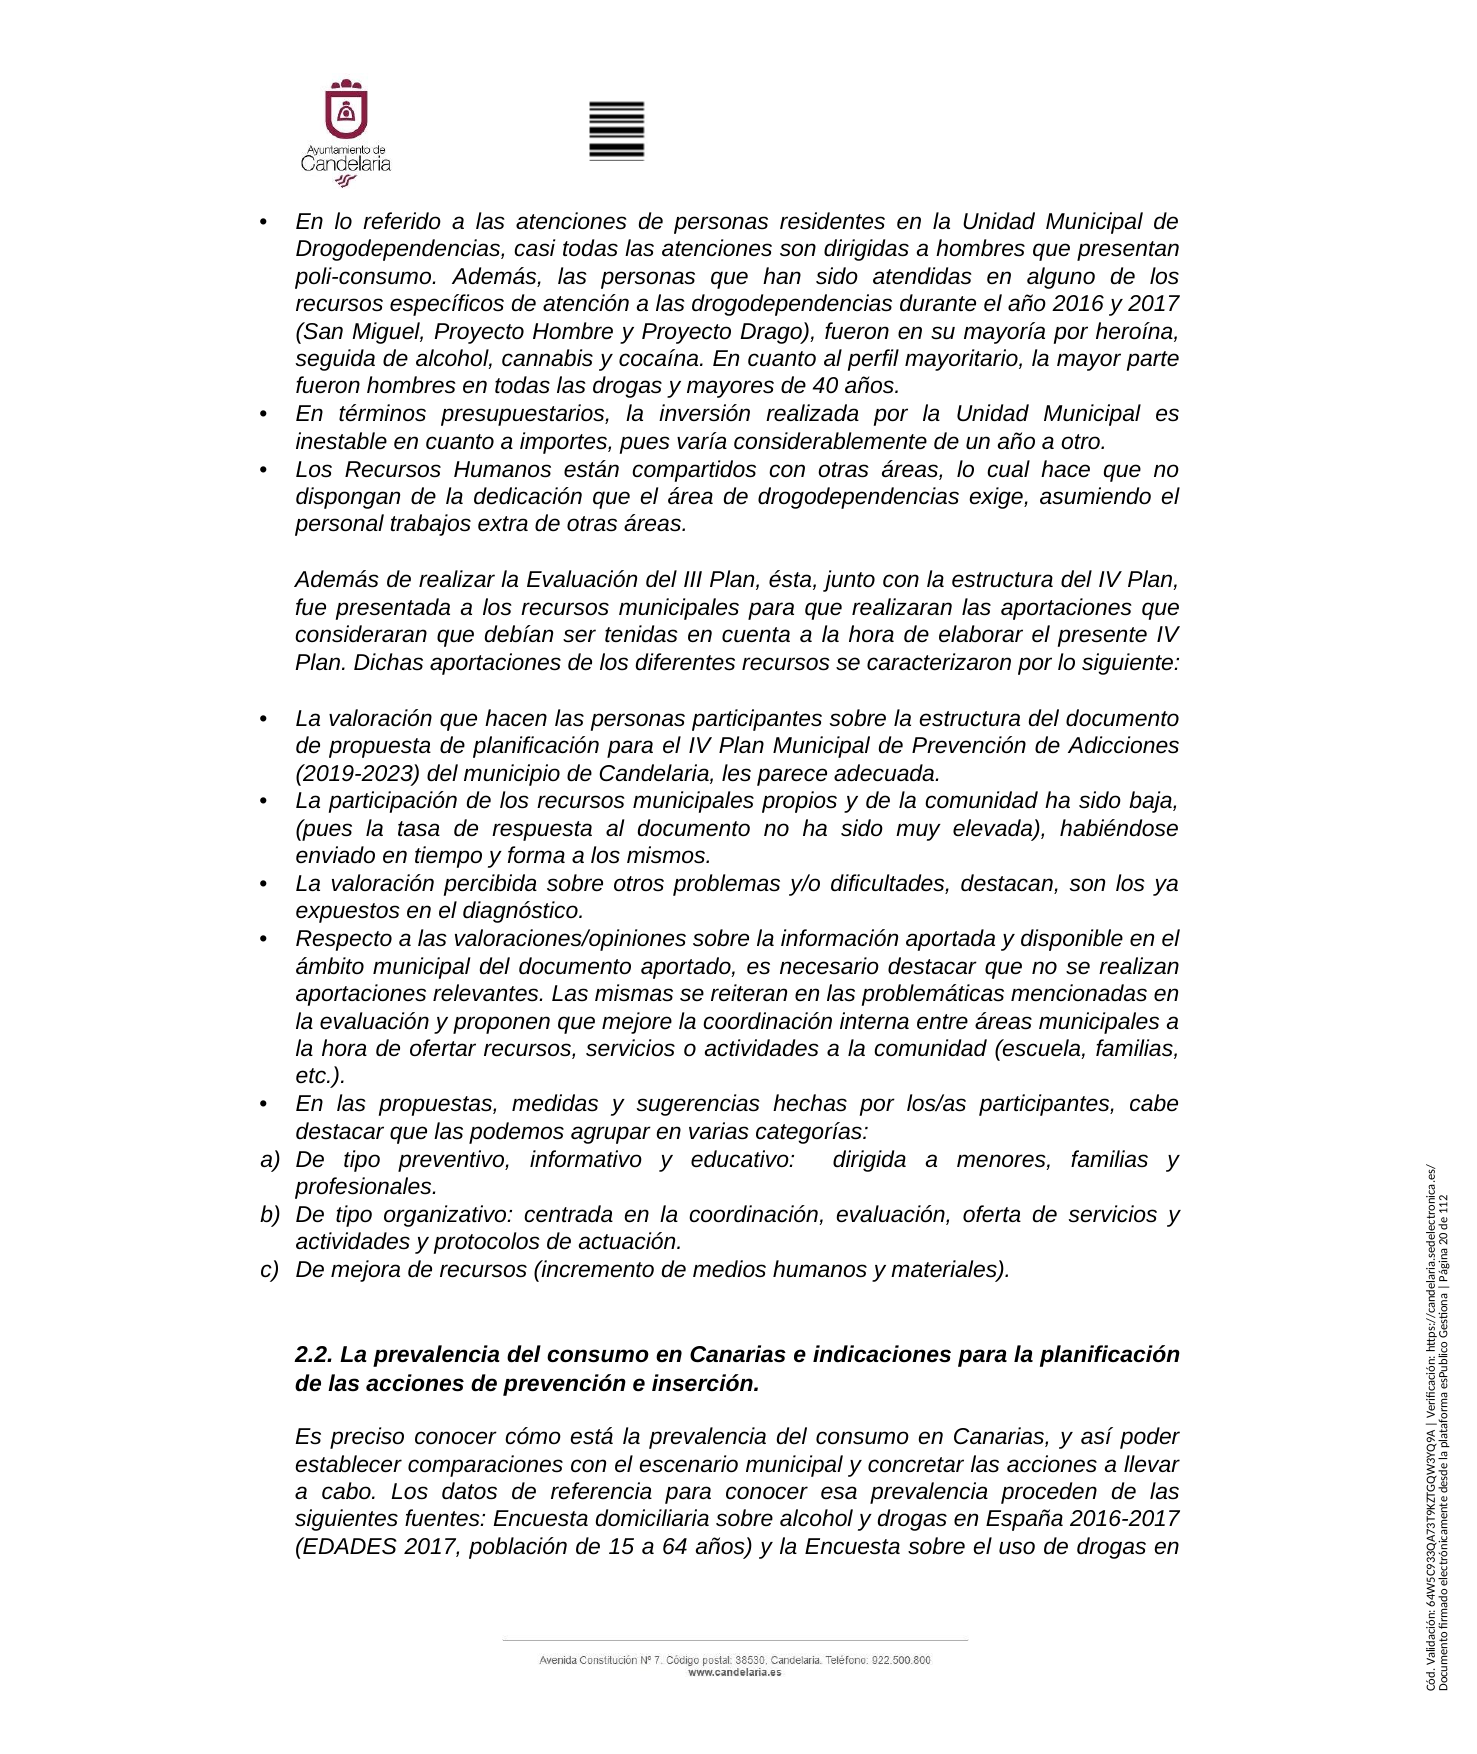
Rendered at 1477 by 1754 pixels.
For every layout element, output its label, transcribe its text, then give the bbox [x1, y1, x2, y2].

list En las propuestas, medidas y sugerencias hechas por los/as participantes, cabe destacar que las podemos agrupar en varias categorías: [259, 1090, 1182, 1144]
list La valoración que hacen las personas participantes sobre la estructura del documento de propuesta de planificación para el IV Plan Municipal de Prevención de Adicciones (2019-2023) del municipio de Candelaria, les parece adecuada. [259, 705, 1182, 786]
subtitle 2.2. La prevalencia del consumo en Canarias e indicaciones para la planificación de las acciones de prevención e inserción. [295, 1341, 1183, 1396]
list De tipo preventivo, informativo y educativo: dirigida a menores, familias y profesionales. [260, 1146, 1182, 1199]
list De mejora de recursos (incremento de medios humanos y materiales). [260, 1256, 1182, 1283]
list En términos presupuestarios, la inversión realizada por la Unidad Municipal es inestable en cuanto a importes, pues varía considerablemente de un año a otro. [259, 400, 1182, 454]
list De tipo organizativo: centrada en la coordinación, evaluación, oferta de servicios y actividades y protocolos de actuación. [260, 1201, 1182, 1255]
text Es preciso conocer cómo está la prevalencia del consumo en Canarias, y así poder establecer comparaciones con el escenario municipal y concretar las acciones a llevar a cabo. Los datos de referencia para conocer esa prevalencia proceden de las siguientes fuentes: Encuesta domiciliaria sobre alcohol y drogas en España 2016-2017 (EDADES 2017, población de 15 a 64 años) y la Encuesta sobre el uso de drogas en [295, 1423, 1182, 1559]
list La valoración percibida sobre otros problemas y/o dificultades, destacan, son los ya expuestos en el diagnóstico. [259, 870, 1182, 924]
list En lo referido a las atenciones de personas residentes en la Unidad Municipal de Drogodependencias, casi todas las atenciones son dirigidas a hombres que presentan poli-consumo. Además, las personas que han sido atendidas en alguno de los recursos específicos de atención a las drogodependencias durante el año 2016 y 2017 (San Miguel, Proyecto Hombre y Proyecto Drago), fueron en su mayoría por heroína, seguida de alcohol, cannabis y cocaína. En cuanto al perfil mayoritario, la mayor parte fueron hombres en todas las drogas y mayores de 40 años. [259, 208, 1182, 399]
list Los Recursos Humanos están compartidos con otras áreas, lo cual hace que no dispongan de la dedicación que el área de drogodependencias exige, asumiendo el personal trabajos extra de otras áreas. [259, 456, 1182, 537]
text Además de realizar la Evaluación del III Plan, ésta, junto con la estructura del IV Plan, fue presentada a los recursos municipales para que realizaran las aportaciones que consideraran que debían ser tenidas en cuenta a la hora de elaborar el presente IV Plan. Dichas aportaciones de los diferentes recursos se caracterizaron por lo siguiente: [295, 566, 1182, 675]
list Respecto a las valoraciones/opiniones sobre la información aportada y disponible en el ámbito municipal del documento aportado, es necesario destacar que no se realizan aportaciones relevantes. Las mismas se reiteran en las problemáticas mencionadas en la evaluación y proponen que mejore la coordinación interna entre áreas municipales a la hora de ofertar recursos, servicios o actividades a la comunidad (escuela, familias, etc.). [259, 925, 1182, 1089]
list La participación de los recursos municipales propios y de la comunidad ha sido baja, (pues la tasa de respuesta al documento no ha sido muy elevada), habiéndose enviado en tiempo y forma a los mismos. [259, 787, 1182, 868]
